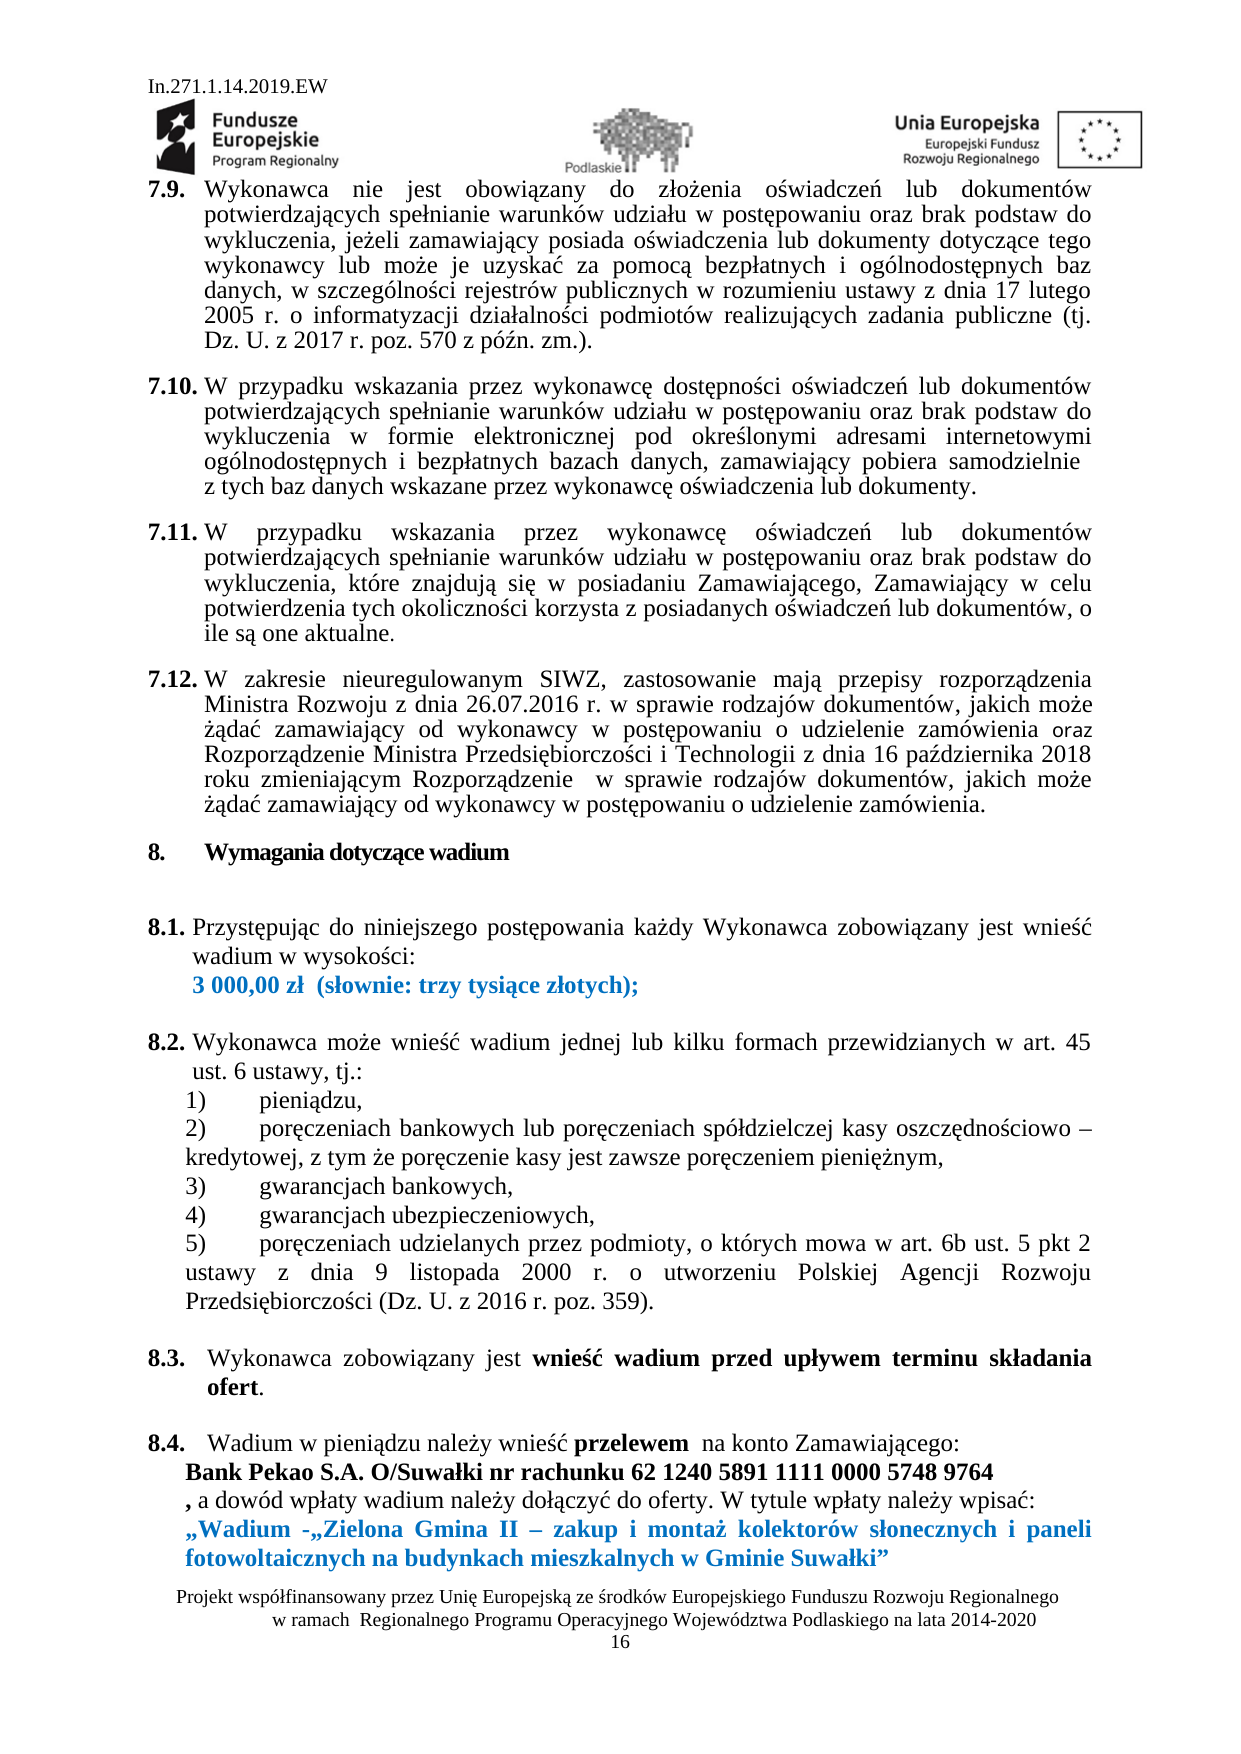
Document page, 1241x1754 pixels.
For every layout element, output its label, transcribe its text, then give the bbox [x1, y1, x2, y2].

text , a dowód wpłaty wadium należy dołączyć do oferty. W tytule wpłaty należy wpisać: [185, 1485, 1092, 1514]
text 1) pieniądzu, [185, 1085, 1092, 1113]
list Przystępując do niniejszego postępowania każdy Wykonawca zobowiązany jest wnieść wadium w wysokości: [148, 912, 1092, 970]
list Wymagania dotyczące wadium [148, 838, 1092, 866]
list W przypadku wskazania przez wykonawcę dostępności oświadczeń lub dokumentów potwierdzających spełnianie warunków udziału w postępowaniu oraz brak podstaw do wykluczenia w formie elektronicznej pod określonymi adresami internetowymi ogólnodostępnych i bezpłatnych bazach danych, zamawiający pobiera samodzielnie z tych baz danych wskazane przez wykonawcę oświadczenia lub dokumenty. [148, 374, 1092, 500]
list Wykonawca zobowiązany jest wnieść wadium przed upływem terminu składania ofert. [148, 1343, 1092, 1401]
text „Wadium -„Zielona Gmina II – zakup i montaż kolektorów słonecznych i paneli fotowoltaicznych na budynkach mieszkalnych w Gminie Suwałki” [185, 1514, 1092, 1572]
text 4) gwarancjach ubezpieczeniowych, [185, 1200, 1092, 1228]
list Wykonawca może wnieść wadium jednej lub kilku formach przewidzianych w art. 45 ust. 6 ustawy, tj.: [148, 1027, 1092, 1085]
text Bank Pekao S.A. O/Suwałki nr rachunku 62 1240 5891 1111 0000 5748 9764 [185, 1457, 1092, 1485]
list Wadium w pieniądzu należy wnieść przelewem na konto Zamawiającego: [148, 1428, 1092, 1457]
text 3 000,00 zł (słownie: trzy tysiące złotych); [192, 970, 1092, 998]
list W zakresie nieuregulowanym SIWZ, zastosowanie mają przepisy rozporządzenia Ministra Rozwoju z dnia 26.07.2016 r. w sprawie rodzajów dokumentów, jakich może żądać zamawiający od wykonawcy w postępowaniu o udzielenie zamówienia oraz Rozporządzenie Ministra Przedsiębiorczości i Technologii z dnia 16 października 2018 roku zmieniającym Rozporządzenie w sprawie rodzajów dokumentów, jakich może żądać zamawiający od wykonawcy w postępowaniu o udzielenie zamówienia. [148, 667, 1092, 818]
text 2) poręczeniach bankowych lub poręczeniach spółdzielczej kasy oszczędnościowo – kredytowej, z tym że poręczenie kasy jest zawsze poręczeniem pieniężnym, [185, 1113, 1092, 1171]
text 5) poręczeniach udzielanych przez podmioty, o których mowa w art. 6b ust. 5 pkt 2 ustawy z dnia 9 listopada 2000 r. o utworzeniu Polskiej Agencji Rozwoju Przedsiębiorczości (Dz. U. z 2016 r. poz. 359). [185, 1228, 1092, 1315]
list Wykonawca nie jest obowiązany do złożenia oświadczeń lub dokumentów potwierdzających spełnianie warunków udziału w postępowaniu oraz brak podstaw do wykluczenia, jeżeli zamawiający posiada oświadczenia lub dokumenty dotyczące tego wykonawcy lub może je uzyskać za pomocą bezpłatnych i ogólnodostępnych baz danych, w szczególności rejestrów publicznych w rozumieniu ustawy z dnia 17 lutego 2005 r. o informatyzacji działalności podmiotów realizujących zadania publiczne (tj. Dz. U. z 2017 r. poz. 570 z późn. zm.). [148, 178, 1092, 353]
list W przypadku wskazania przez wykonawcę oświadczeń lub dokumentów potwierdzających spełnianie warunków udziału w postępowaniu oraz brak podstaw do wykluczenia, które znajdują się w posiadaniu Zamawiającego, Zamawiający w celu potwierdzenia tych okoliczności korzysta z posiadanych oświadczeń lub dokumentów, o ile są one aktualne. [148, 521, 1092, 646]
text 3) gwarancjach bankowych, [185, 1171, 1092, 1200]
